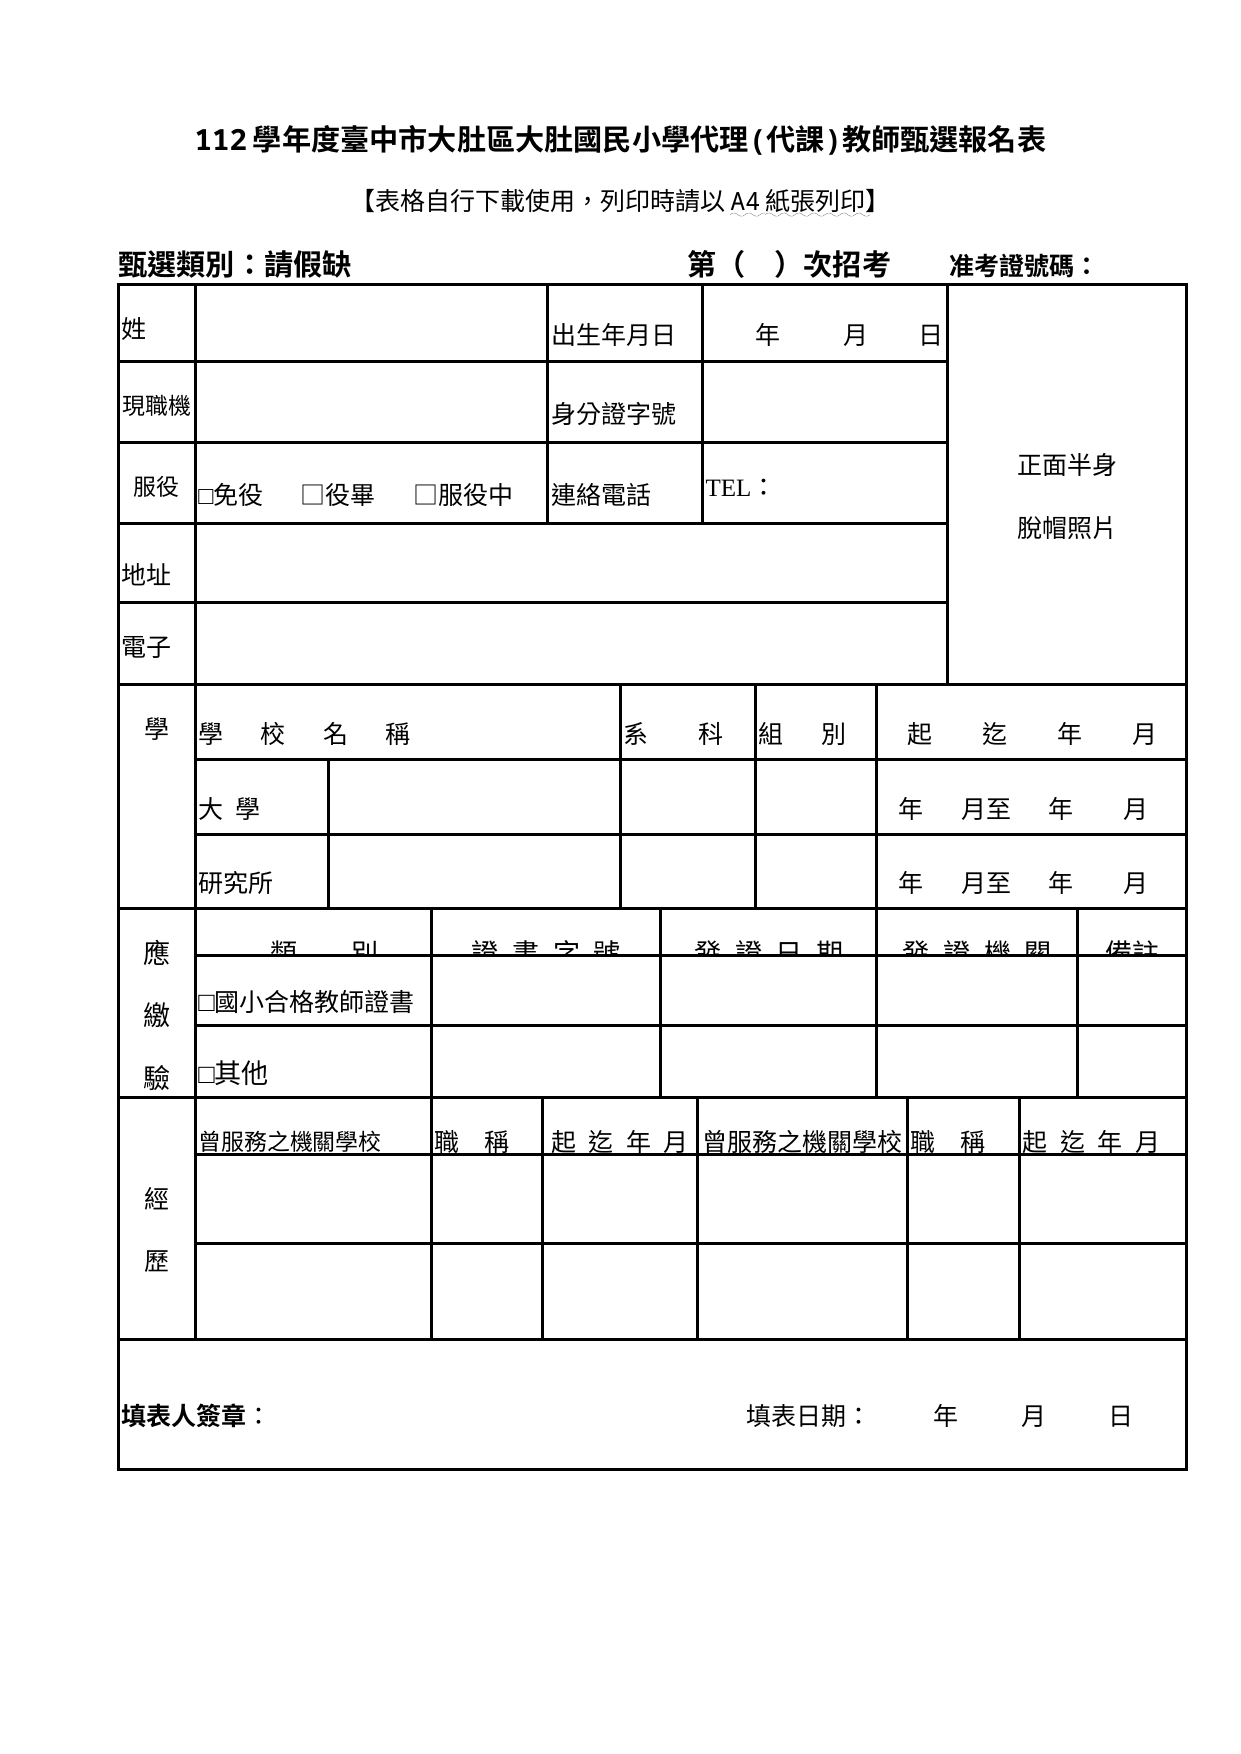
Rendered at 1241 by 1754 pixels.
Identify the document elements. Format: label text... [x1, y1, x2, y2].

table_cell [699, 1156, 906, 1242]
table_cell □其他 [197, 1027, 430, 1096]
table_cell 職 稱 [433, 1099, 541, 1152]
table_cell [909, 1156, 1018, 1242]
table_cell 年 月至 年 月 [878, 761, 1185, 833]
table_cell 現職機關學校 [120, 363, 194, 441]
table_cell [330, 836, 619, 907]
table_cell [1079, 957, 1185, 1024]
table_header 正面半身 脫帽照片 [949, 286, 1185, 683]
table_cell [433, 957, 659, 1024]
table_cell □免役 □役畢 □服役中 [197, 444, 546, 522]
table_cell 電子郵件 [120, 604, 194, 683]
table_cell 研究所 [197, 836, 327, 907]
table_cell 組 別 [757, 686, 875, 758]
table_cell [544, 1156, 696, 1242]
table_cell 起 迄 年 月 [878, 686, 1185, 758]
table_cell 起 迄 年 月 [1021, 1099, 1185, 1152]
table_cell 連絡電話 [549, 444, 701, 522]
table_cell [433, 1156, 541, 1242]
table_cell [662, 957, 875, 1024]
table_cell [433, 1245, 541, 1337]
table_cell [757, 836, 875, 907]
table_cell □國小合格教師證書 [197, 957, 430, 1024]
table_cell [197, 525, 946, 601]
table_cell 服役 情形 [120, 444, 194, 522]
table_header 出生年月日 [549, 286, 701, 360]
table_cell 曾服務之機關學校 [699, 1099, 906, 1152]
table_cell 大 學 [197, 761, 327, 833]
table_cell 起 迄 年 月 [544, 1099, 696, 1152]
text 【表格自行下載使用，列印時請以A4紙張列印】 [118, 158, 1122, 221]
table_cell [330, 761, 619, 833]
table_cell 身分證字號 [549, 363, 701, 441]
table_cell 系 科 [622, 686, 754, 758]
table_cell 經 歷 [120, 1099, 194, 1337]
table_cell [704, 363, 946, 441]
table_cell 發 證 日 期 [662, 910, 875, 953]
table_header 年 月 日 [704, 286, 946, 360]
table_cell 發 證 機 關 [878, 910, 1076, 953]
table_cell [622, 761, 754, 833]
table_cell [878, 1027, 1076, 1096]
table_cell 填表人簽章： 填表日期： 年 月 日 [120, 1341, 1185, 1467]
table_cell [544, 1245, 696, 1337]
table_cell [622, 836, 754, 907]
table_cell [1021, 1245, 1185, 1337]
table_cell 類 別 [197, 910, 430, 953]
table_header [197, 286, 546, 360]
table_cell [1021, 1156, 1185, 1242]
table_cell 應 繳 驗 證 件 [120, 910, 194, 1096]
text 112學年度臺中市大肚區大肚國民小學代理(代課)教師甄選報名表 [118, 96, 1122, 158]
text 甄選類別：請假缺 第（ ）次招考 准考證號碼： [118, 221, 1122, 283]
table_cell [433, 1027, 659, 1096]
table_cell [197, 1245, 430, 1337]
table_cell TEL： 手機： [704, 444, 946, 522]
table_cell [1079, 1027, 1185, 1096]
table_cell 學 校 名 稱 [197, 686, 619, 758]
table_cell [909, 1245, 1018, 1337]
table_cell 證 書 字 號 [433, 910, 659, 953]
table_cell 學 歷 [120, 686, 194, 907]
table_cell 備註 [1079, 910, 1185, 953]
table_cell 年 月至 年 月 [878, 836, 1185, 907]
table_cell [197, 604, 946, 683]
table_cell [197, 1156, 430, 1242]
table_cell [757, 761, 875, 833]
table_cell [878, 957, 1076, 1024]
table_header 姓 名 [120, 286, 194, 360]
table_cell 職 稱 [909, 1099, 1018, 1152]
table_cell 曾服務之機關學校 [197, 1099, 430, 1152]
table_cell [699, 1245, 906, 1337]
table_cell 地址 [120, 525, 194, 601]
table_cell [662, 1027, 875, 1096]
table_cell [197, 363, 546, 441]
